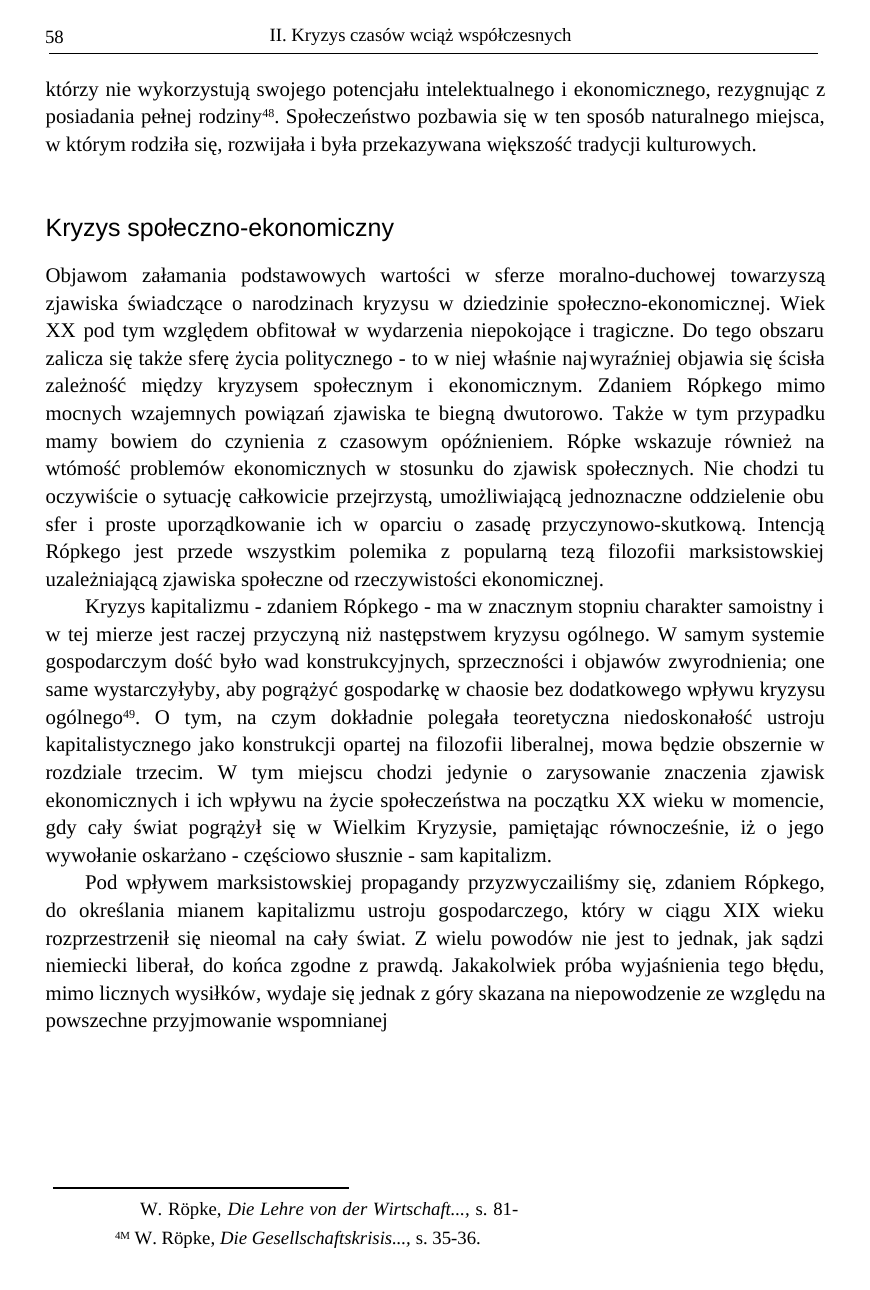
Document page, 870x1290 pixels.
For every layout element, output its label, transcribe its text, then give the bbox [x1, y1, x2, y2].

text 58 [45, 26, 69, 47]
text 4M W. Röpke, Die Gesellschaftskrisis..., s. 35-36. [79, 1227, 518, 1248]
subtitle Kryzys społeczno-ekonomiczny [45, 213, 825, 242]
text Objawom załamania podstawowych wartości w sferze moralno-duchowej towarzy­szą zjawiska świadczące o narodzinach kryzysu w dziedzinie społeczno-ekonomicz­nej. Wiek XX pod tym względem obfitował w wydarzenia niepokojące i tragiczne. Do tego obszaru zalicza się także sferę życia politycznego - to w niej właśnie naj­wyraźniej objawia się ścisła zależność między kryzysem społecznym i ekonomicz­nym. Zdaniem Rópkego mimo mocnych wzajemnych powiązań zjawiska te bie­gną dwutorowo. Także w tym przypadku mamy bowiem do czynienia z czasowym opóźnieniem. Rópke wskazuje również na wtómość problemów ekonomicznych w stosunku do zjawisk społecznych. Nie chodzi tu oczywiście o sytuację całkowicie przejrzystą, umożliwiającą jednoznaczne oddzielenie obu sfer i proste uporządko­wanie ich w oparciu o zasadę przyczynowo-skutkową. Intencją Rópkego jest przede wszystkim polemika z popularną tezą filozofii marksistowskiej uzależniającą zjawi­ska społeczne od rzeczywistości ekonomicznej. [45, 263, 825, 591]
text Kryzys kapitalizmu - zdaniem Rópkego - ma w znacznym stopniu charakter samoistny i w tej mierze jest raczej przyczyną niż następstwem kryzysu ogólnego. W samym systemie gospodarczym dość było wad konstrukcyjnych, sprzeczności i objawów zwyrodnienia; one same wystarczyłyby, aby pogrążyć gospodarkę w cha­osie bez dodatkowego wpływu kryzysu ogólnego49. O tym, na czym dokładnie po­legała teoretyczna niedoskonałość ustroju kapitalistycznego jako konstrukcji opartej na filozofii liberalnej, mowa będzie obszernie w rozdziale trzecim. W tym miejscu chodzi jedynie o zarysowanie znaczenia zjawisk ekonomicznych i ich wpływu na życie społeczeństwa na początku XX wieku w momencie, gdy cały świat pogrążył się w Wielkim Kryzysie, pamiętając równocześnie, iż o jego wywołanie oskarżano - częściowo słusznie - sam kapitalizm. [45, 594, 825, 867]
text W. Röpke, Die Lehre von der Wirtschaft..., s. 81-82. [79, 1198, 518, 1222]
text II. Kryzys czasów wciąż współczesnych [269, 24, 594, 46]
text Pod wpływem marksistowskiej propagandy przyzwyczailiśmy się, zdaniem Rópkego, do określania mianem kapitalizmu ustroju gospodarczego, który w ciągu XIX wieku rozprzestrzenił się nieomal na cały świat. Z wielu powodów nie jest to jednak, jak sądzi niemiecki liberał, do końca zgodne z prawdą. Jakakolwiek próba wyjaśnienia tego błędu, mimo licznych wysiłków, wydaje się jednak z góry ska­zana na niepowodzenie ze względu na powszechne przyjmowanie wspomnianej [45, 870, 825, 1032]
text którzy nie wykorzystują swojego potencjału intelektualnego i ekonomicznego, re­zygnując z posiadania pełnej rodziny48. Społeczeństwo pozbawia się w ten sposób naturalnego miejsca, w którym rodziła się, rozwijała i była przekazywana większość tradycji kulturowych. [45, 76, 825, 156]
